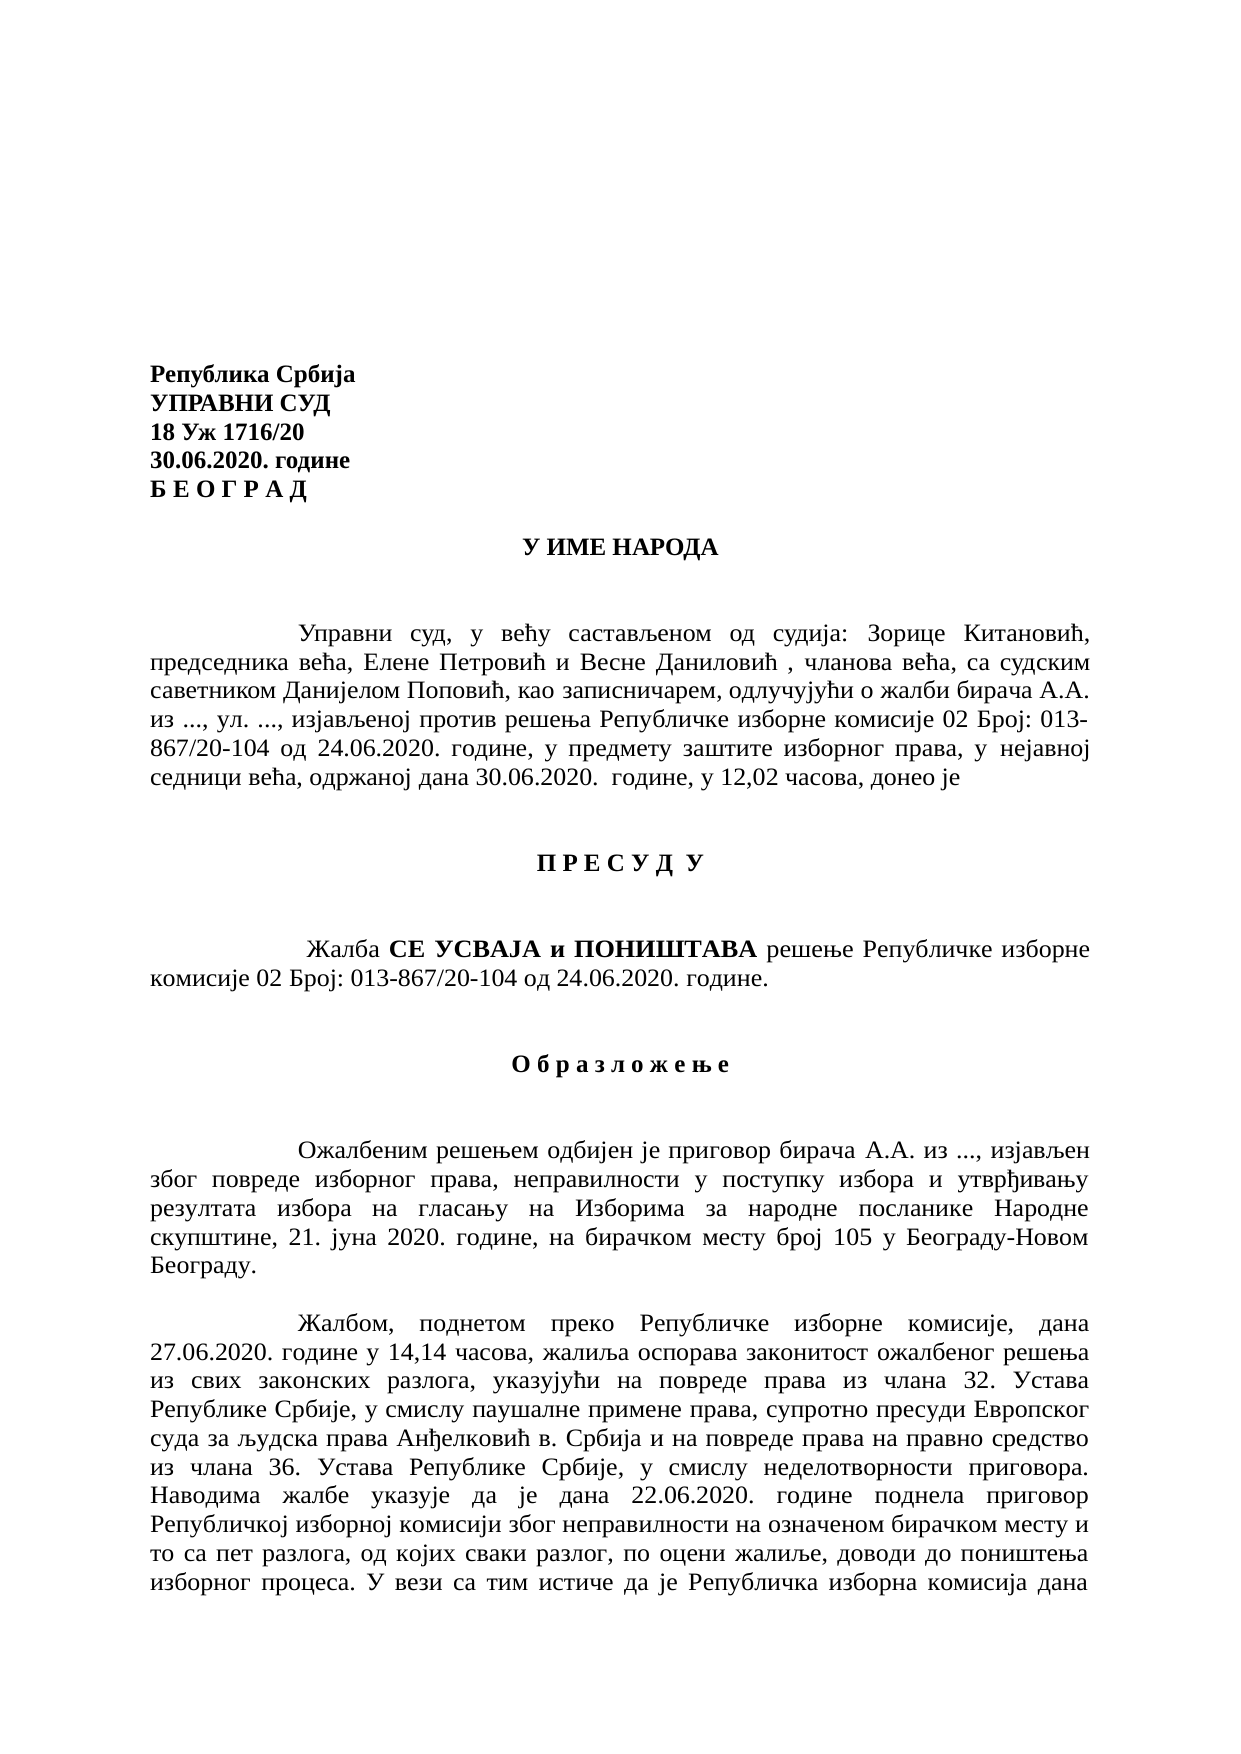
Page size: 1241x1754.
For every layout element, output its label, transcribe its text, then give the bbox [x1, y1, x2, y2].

text У ИМЕ НАРОДА [150, 532, 1090, 560]
text 18 Уж 1716/20 [150, 417, 1090, 445]
text Жалбом, поднетом преко Републичке изборне комисије, дана 27.06.2020. године у 14,14 часова, жалиља оспорава законитост ожалбеног решења из свих законских разлога, указујући на повреде права из члана 32. Устава Републике Србије, у смислу паушалне примене права, супротно пресуди Европског суда за људска права Анђелковић в. Србија и на повреде права на правно средство из члана 36. Устава Републике Србије, у смислу неделотворности приговора. Наводима жалбе указује да је дана 22.06.2020. године поднела приговор Републичкој изборној комисији због неправилности на означеном бирачком месту и то са пет разлога, од којих сваки разлог, по оцени жалиље, доводи до поништења изборног процеса. У вези са тим истиче да је Републичка изборна комисија дана [150, 1308, 1090, 1595]
text Управни суд, у већу састављеном од судија: Зорице Китановић, председника већа, Елене Петровић и Весне Даниловић , чланова већа, са судским саветником Данијелом Поповић, као записничарем, одлучујући о жалби бирача A.A. из ..., ул. ..., изјављеној против решења Републичке изборне комисије 02 Број: 013-867/20-104 од 24.06.2020. године, у предмету заштите изборног права, у нејавној седници већа, одржаној дана 30.06.2020. године, у 12,02 часова, донео је [150, 618, 1090, 790]
text О б р а з л о ж е њ е [150, 1049, 1090, 1078]
text 30.06.2020. године [150, 445, 1090, 474]
text Б Е О Г Р А Д [150, 474, 1090, 503]
text Жалба СЕ УСВАЈА и ПОНИШТАВА решење Републичке изборне комисије 02 Број: 013-867/20-104 од 24.06.2020. године. [150, 934, 1090, 992]
text П Р Е С У Д У [150, 848, 1090, 877]
text Република Србија [150, 148, 1090, 388]
text УПРАВНИ СУД [150, 388, 1090, 417]
text Ожалбеним решењем одбијен је приговор бирача A.A. из ..., изјављен због повреде изборног права, неправилности у поступку избора и утврђивању резултата избора на гласању на Изборима за народне посланике Народне скупштине, 21. јуна 2020. године, на бирачком месту број 105 у Београду-Новом Београду. [150, 1135, 1090, 1279]
